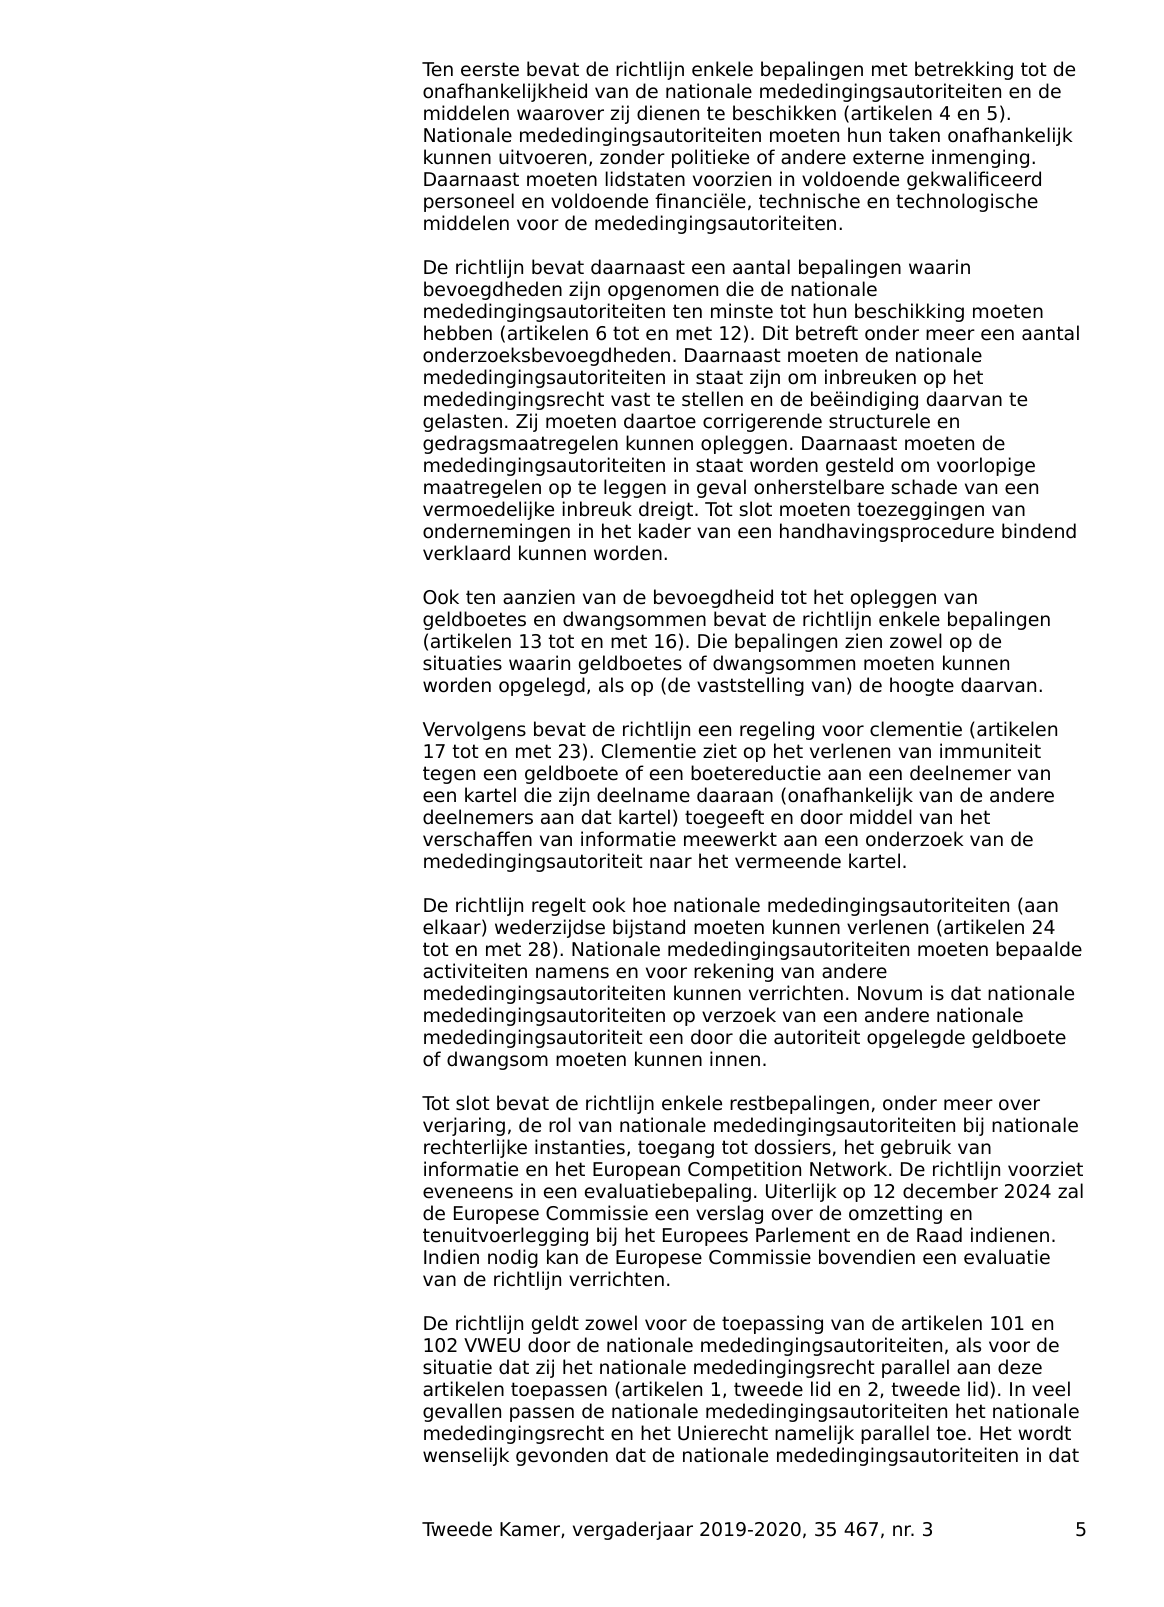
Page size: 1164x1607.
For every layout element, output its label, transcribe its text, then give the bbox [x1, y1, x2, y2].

text Ook ten aanzien van de bevoegdheid tot het opleggen van geldboetes en dwangsommen bevat de richtlijn enkele bepalingen (artikelen 13 tot en met 16). Die bepalingen zien zowel op de situaties waarin geldboetes of dwangsommen moeten kunnen worden opgelegd, als op (de vaststelling van) de hoogte daarvan. [422, 587, 1087, 697]
text De richtlijn regelt ook hoe nationale mededingingsautoriteiten (aan elkaar) wederzijdse bijstand moeten kunnen verlenen (artikelen 24 tot en met 28). Nationale mededingingsautoriteiten moeten bepaalde activiteiten namens en voor rekening van andere mededingingsautoriteiten kunnen verrichten. Novum is dat nationale mededingingsautoriteiten op verzoek van een andere nationale mededingingsautoriteit een door die autoriteit opgelegde geldboete of dwangsom moeten kunnen innen. [422, 895, 1087, 1071]
text Ten eerste bevat de richtlijn enkele bepalingen met betrekking tot de onafhankelijkheid van de nationale mededingingsautoriteiten en de middelen waarover zij dienen te beschikken (artikelen 4 en 5). Nationale mededingingsautoriteiten moeten hun taken onafhankelijk kunnen uitvoeren, zonder politieke of andere externe inmenging. Daarnaast moeten lidstaten voorzien in voldoende gekwalificeerd personeel en voldoende financiële, technische en technologische middelen voor de mededingingsautoriteiten. [422, 59, 1087, 235]
text De richtlijn geldt zowel voor de toepassing van de artikelen 101 en 102 VWEU door de nationale mededingingsautoriteiten, als voor de situatie dat zij het nationale mededingingsrecht parallel aan deze artikelen toepassen (artikelen 1, tweede lid en 2, tweede lid). In veel gevallen passen de nationale mededingingsautoriteiten het nationale mededingingsrecht en het Unierecht namelijk parallel toe. Het wordt wenselijk gevonden dat de nationale mededingingsautoriteiten in dat [422, 1313, 1087, 1467]
text De richtlijn bevat daarnaast een aantal bepalingen waarin bevoegdheden zijn opgenomen die de nationale mededingingsautoriteiten ten minste tot hun beschikking moeten hebben (artikelen 6 tot en met 12). Dit betreft onder meer een aantal onderzoeksbevoegdheden. Daarnaast moeten de nationale mededingingsautoriteiten in staat zijn om inbreuken op het mededingingsrecht vast te stellen en de beëindiging daarvan te gelasten. Zij moeten daartoe corrigerende structurele en gedragsmaatregelen kunnen opleggen. Daarnaast moeten de mededingingsautoriteiten in staat worden gesteld om voorlopige maatregelen op te leggen in geval onherstelbare schade van een vermoedelijke inbreuk dreigt. Tot slot moeten toezeggingen van ondernemingen in het kader van een handhavingsprocedure bindend verklaard kunnen worden. [422, 257, 1087, 565]
text Vervolgens bevat de richtlijn een regeling voor clementie (artikelen 17 tot en met 23). Clementie ziet op het verlenen van immuniteit tegen een geldboete of een boetereductie aan een deelnemer van een kartel die zijn deelname daaraan (onafhankelijk van de andere deelnemers aan dat kartel) toegeeft en door middel van het verschaffen van informatie meewerkt aan een onderzoek van de mededingingsautoriteit naar het vermeende kartel. [422, 719, 1087, 873]
text Tot slot bevat de richtlijn enkele restbepalingen, onder meer over verjaring, de rol van nationale mededingingsautoriteiten bij nationale rechterlijke instanties, toegang tot dossiers, het gebruik van informatie en het European Competition Network. De richtlijn voorziet eveneens in een evaluatiebepaling. Uiterlijk op 12 december 2024 zal de Europese Commissie een verslag over de omzetting en tenuitvoerlegging bij het Europees Parlement en de Raad indienen. Indien nodig kan de Europese Commissie bovendien een evaluatie van de richtlijn verrichten. [422, 1093, 1087, 1291]
